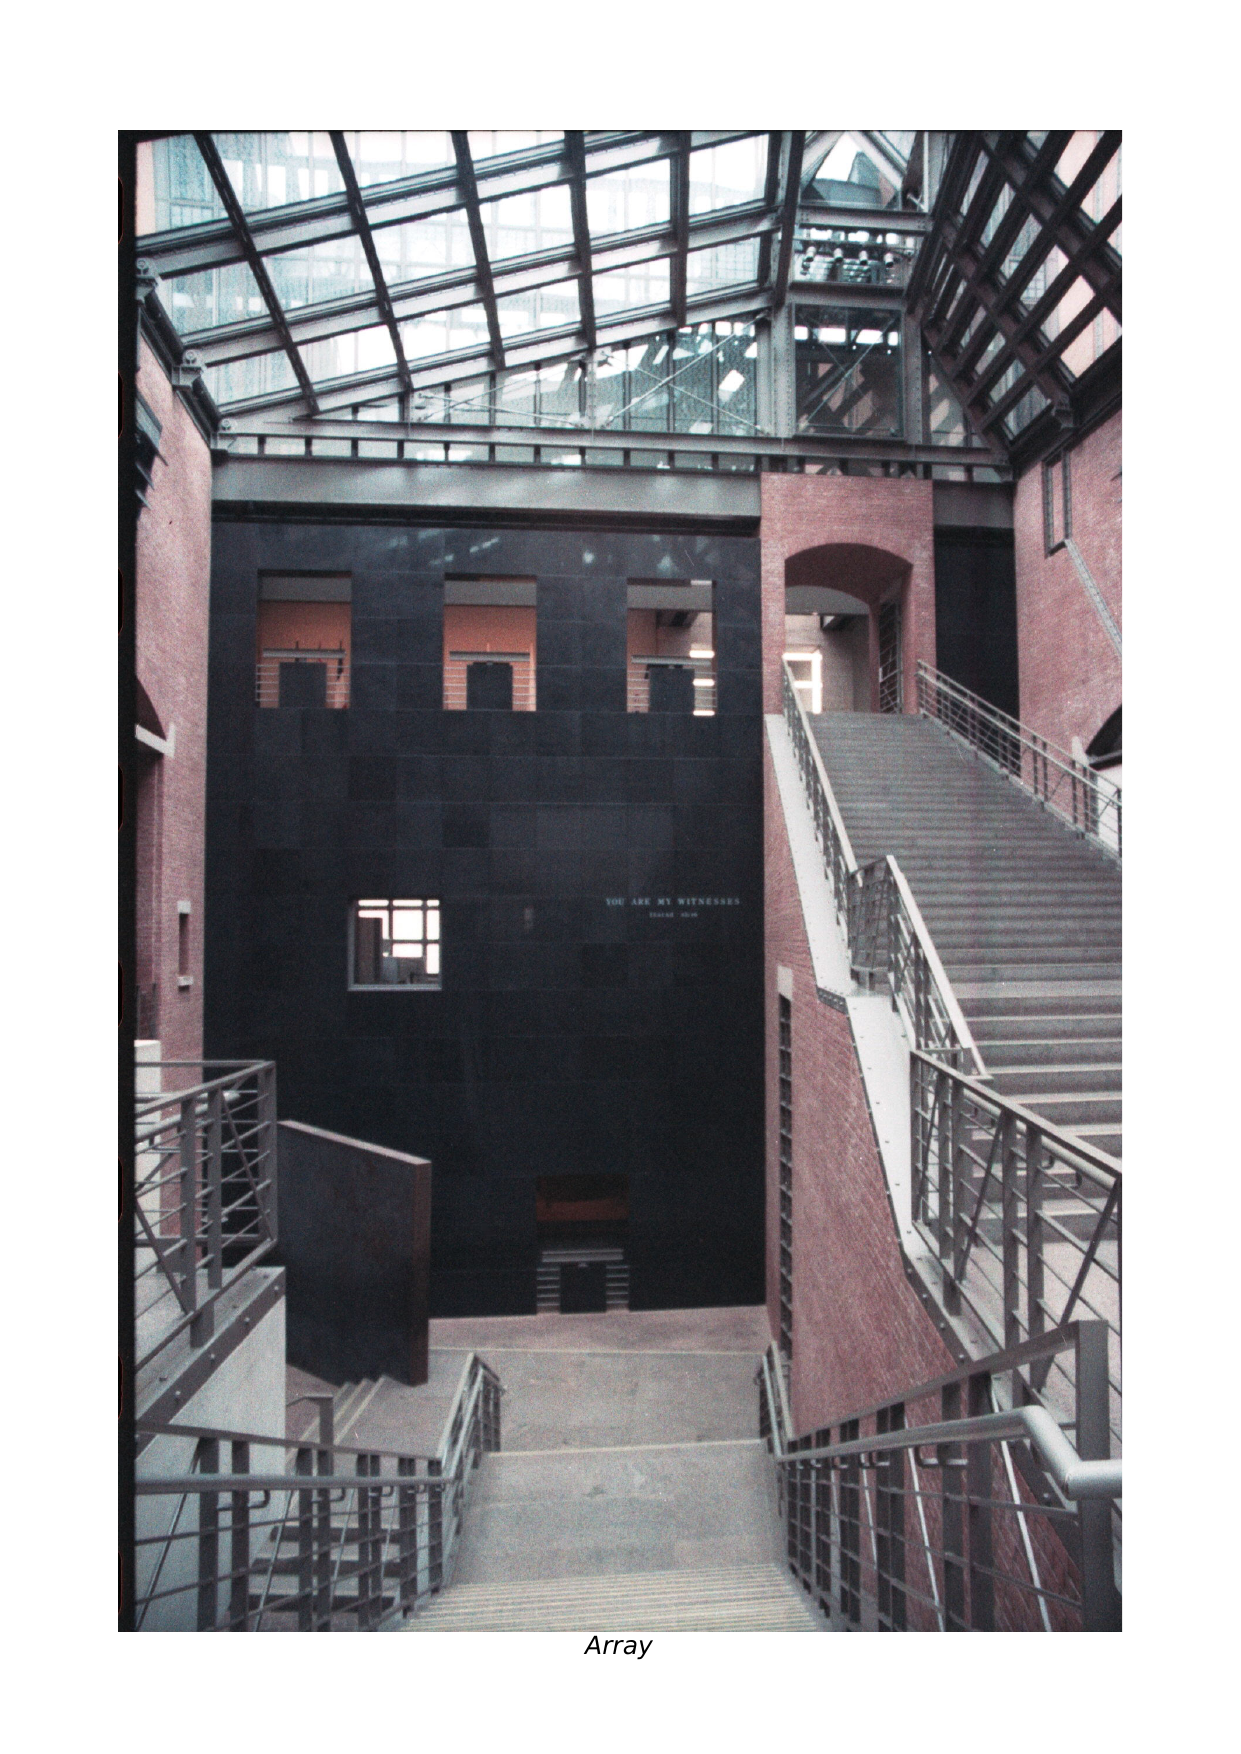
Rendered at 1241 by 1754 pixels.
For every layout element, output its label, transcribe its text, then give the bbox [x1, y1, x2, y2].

text Array [118, 1632, 1122, 1636]
picture [118, 130, 1123, 1632]
